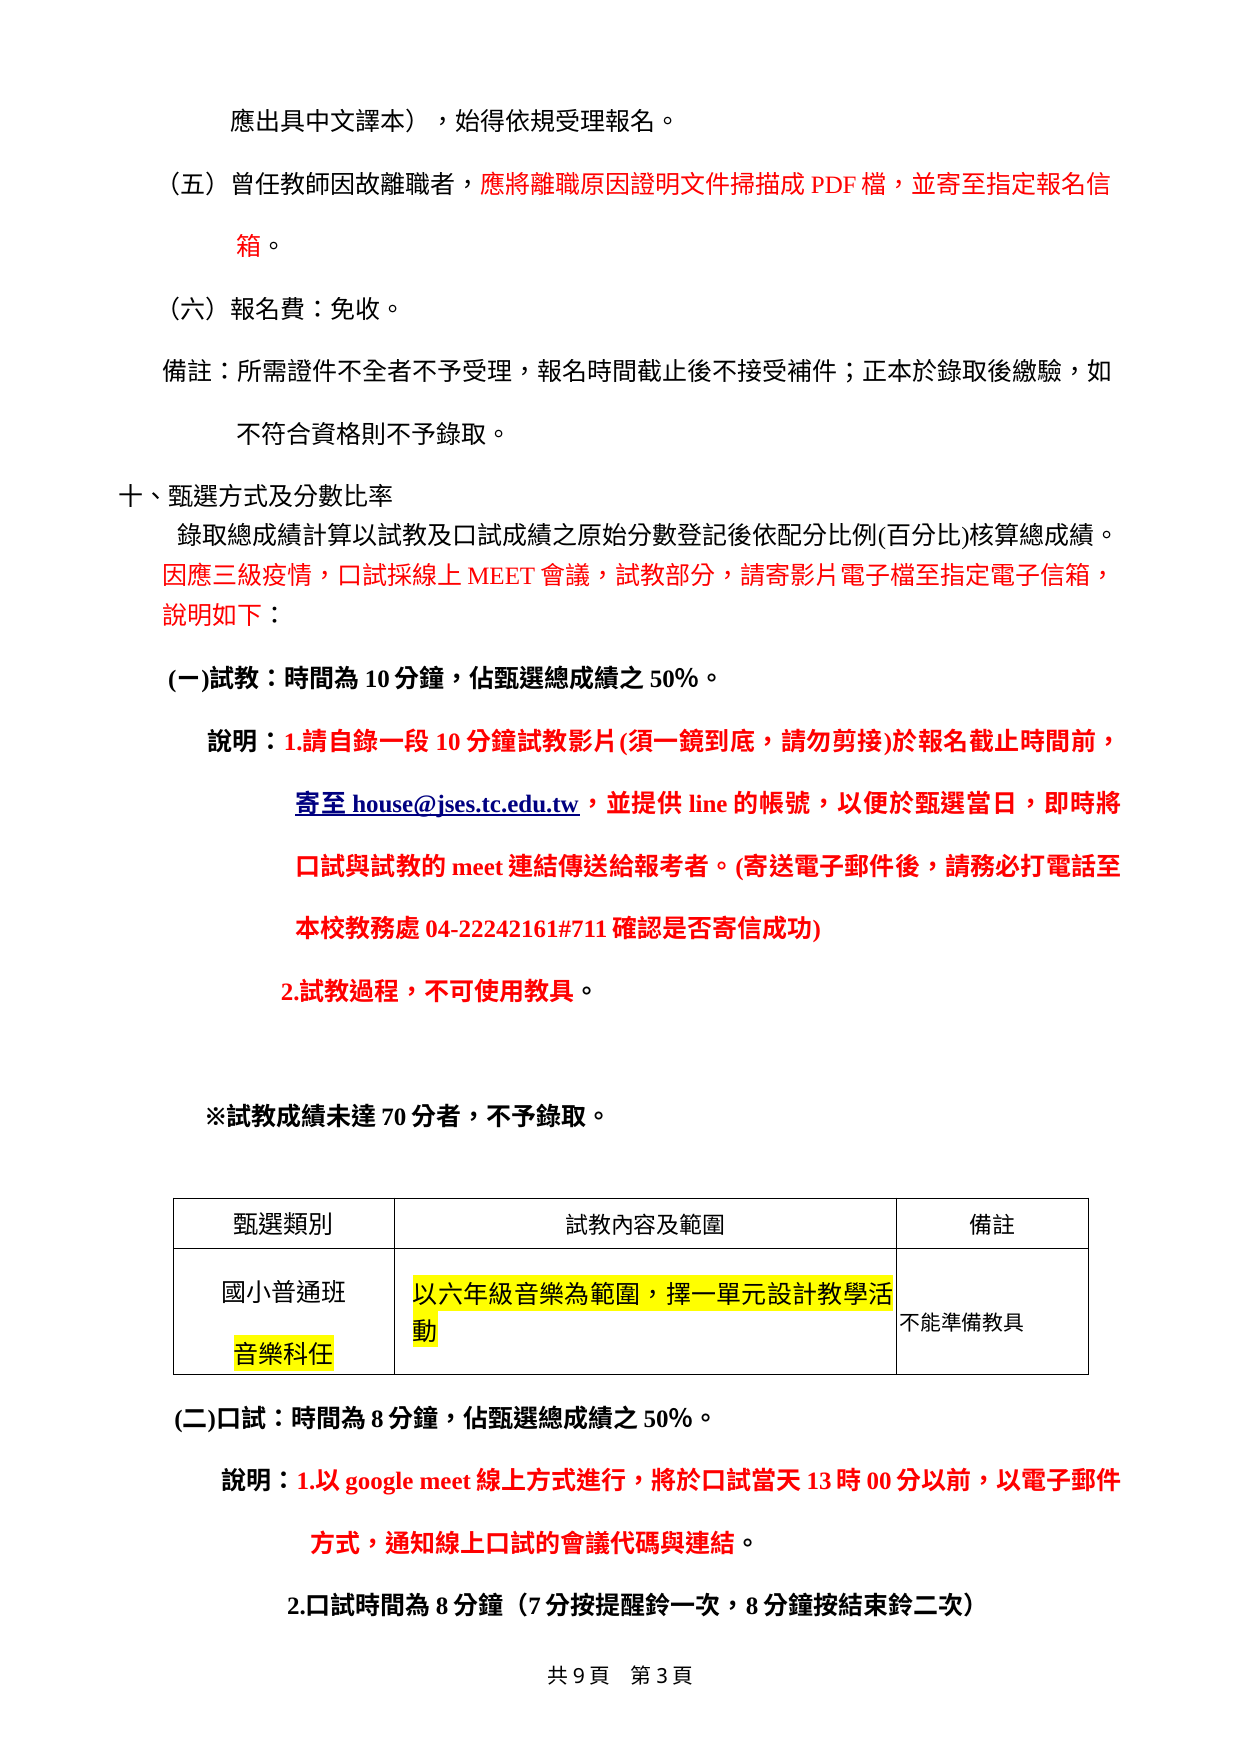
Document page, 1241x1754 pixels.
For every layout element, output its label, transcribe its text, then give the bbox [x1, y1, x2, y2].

text 2.試教過程，不可使用教具。 [281, 947, 1122, 1010]
text （五）曾任教師因故離職者，應將離職原因證明文件掃描成PDF檔，並寄至指定報名信箱。 [156, 141, 1122, 266]
text 錄取總成績計算以試教及口試成績之原始分數登記後依配分比例(百分比)核算總成績。因應三級疫情，口試採線上MEET會議，試教部分，請寄影片電子檔至指定電子信箱，說明如下： [133, 516, 1122, 631]
text (二)口試：時間為8分鐘，佔甄選總成績之50％。 [168, 1375, 1122, 1437]
text (ㄧ)試教：時間為10分鐘，佔甄選總成績之50％。 [168, 635, 1122, 697]
text 說明：1.以google meet線上方式進行，將於口試當天13時00分以前，以電子郵件方式，通知線上口試的會議代碼與連結。 [221, 1437, 1122, 1562]
table_header 試教內容及範圍 [395, 1199, 896, 1248]
table_cell 以六年級音樂為範圍，擇一單元設計教學活動 [395, 1249, 896, 1374]
text 備註：所需證件不全者不予受理，報名時間截止後不接受補件；正本於錄取後繳驗，如不符合資格則不予錄取。 [162, 328, 1122, 453]
text 十、甄選方式及分數比率 [118, 453, 1122, 516]
table_header 甄選類別 [174, 1199, 394, 1248]
text 應出具中文譯本），始得依規受理報名。 [156, 78, 1122, 141]
table_cell 國小普通班 音樂科任 [174, 1249, 394, 1374]
text ※試教成績未達70分者，不予錄取。 [168, 1072, 1122, 1135]
text 2.口試時間為8分鐘（7分按提醒鈴一次，8分鐘按結束鈴二次） [281, 1562, 1122, 1625]
table_cell 不能準備教具 [897, 1249, 1088, 1374]
text 說明：1.請自錄一段10分鐘試教影片(須一鏡到底，請勿剪接)於報名截止時間前，寄至house@jses.tc.edu.tw，並提供line的帳號，以便於甄選當日，即時將口試與試教的meet連結傳送給報考者。(寄送電子郵件後，請務必打電話至本校教務處04-22242161#711確認是否寄信成功) [207, 697, 1122, 947]
table_header 備註 [897, 1199, 1088, 1248]
text （六）報名費：免收。 [118, 266, 1122, 328]
